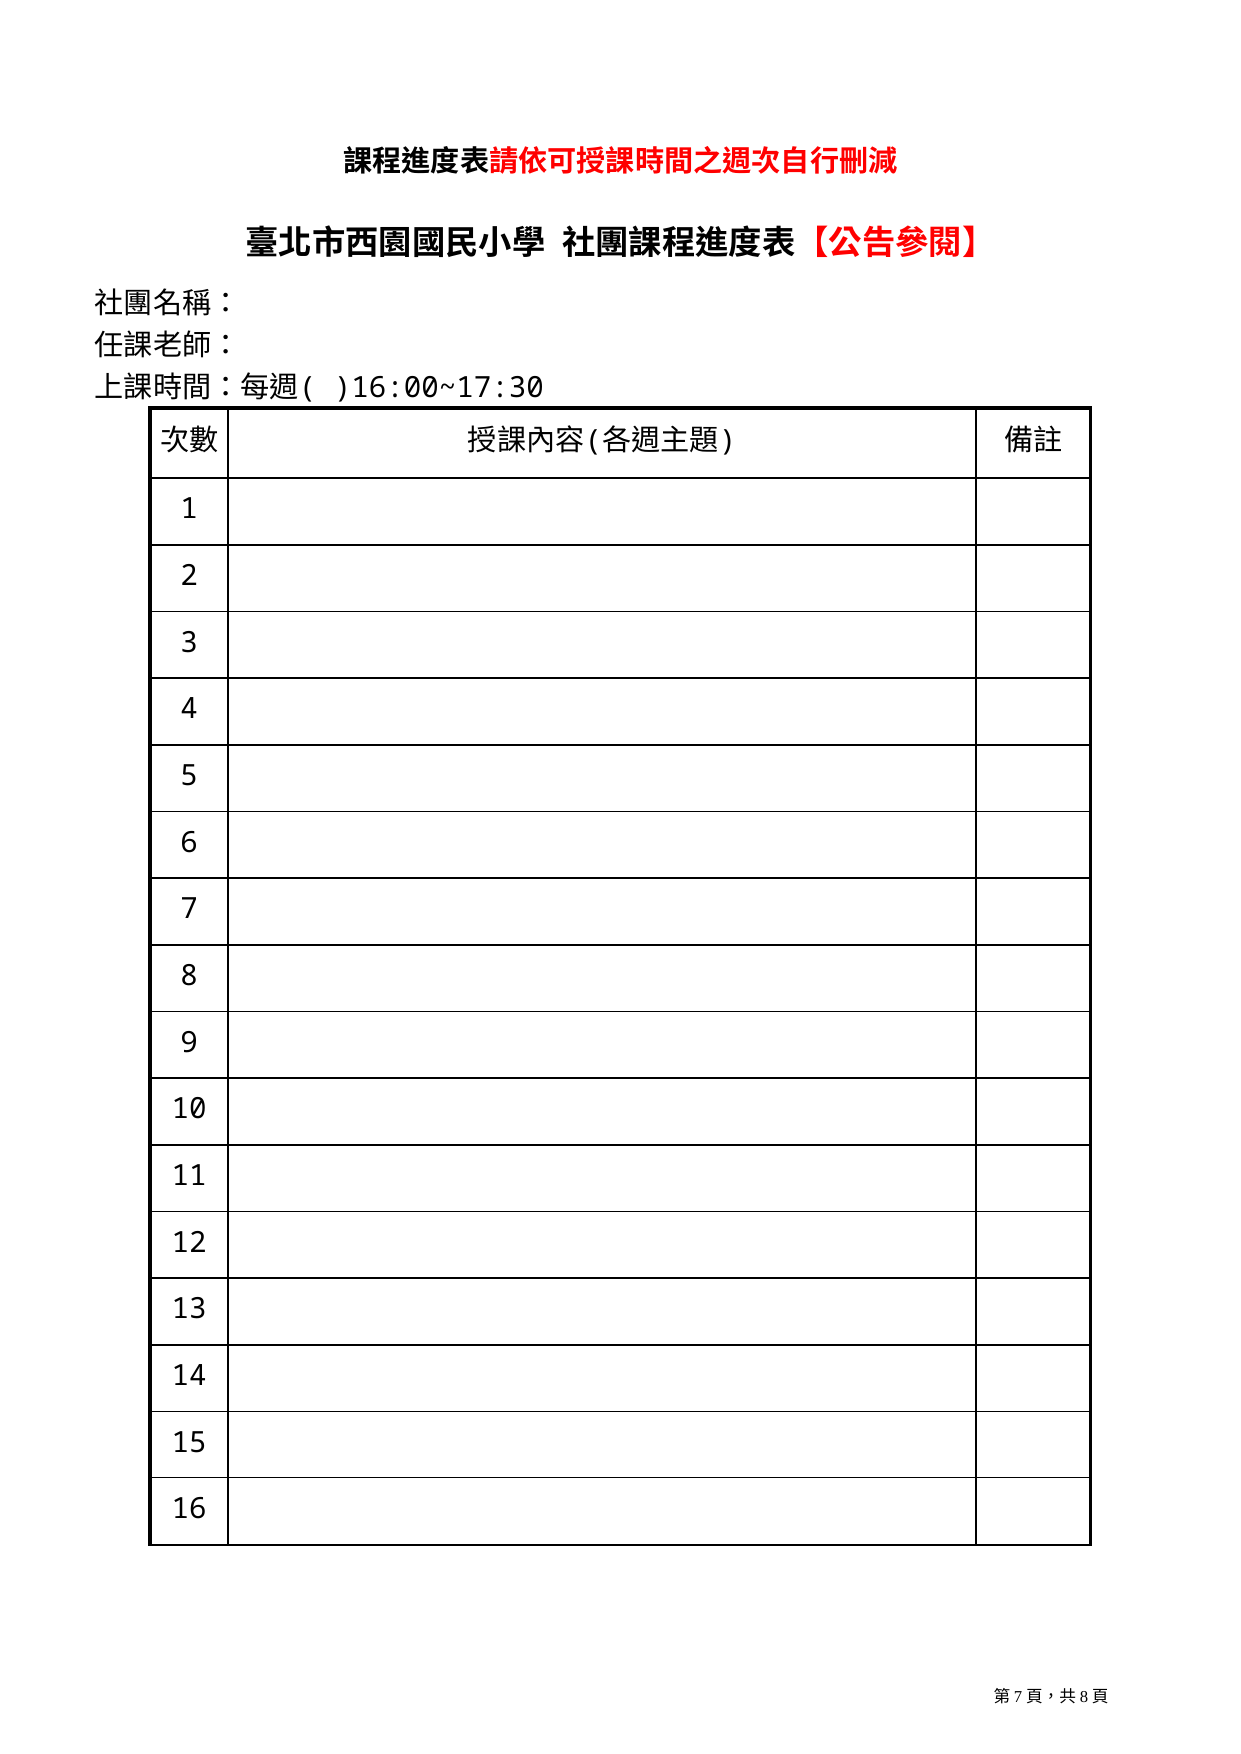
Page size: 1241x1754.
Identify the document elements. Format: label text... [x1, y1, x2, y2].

table_cell [977, 1346, 1089, 1411]
table_cell [229, 612, 975, 677]
table_cell [977, 1412, 1089, 1477]
text 課程進度表請依可授課時間之週次自行刪減 [94, 117, 1146, 179]
table_cell [229, 1012, 975, 1077]
table_cell 2 [152, 546, 227, 611]
table_cell [977, 812, 1089, 877]
table_cell 15 [152, 1412, 227, 1477]
table_cell [977, 1146, 1089, 1211]
table_cell [977, 1079, 1089, 1144]
table_cell 10 [152, 1079, 227, 1144]
text 臺北市西園國民小學 社團課程進度表【公告參閱】 [94, 198, 1146, 261]
table_cell [977, 1279, 1089, 1344]
table_header 授課內容(各週主題) [229, 410, 975, 477]
table_cell 12 [152, 1212, 227, 1277]
table_cell [977, 612, 1089, 677]
text 上課時間：每週( )16:00~17:30 [94, 364, 1146, 406]
table_cell [977, 1478, 1089, 1544]
table_cell 7 [152, 879, 227, 944]
table_cell 3 [152, 612, 227, 677]
table_cell [229, 1212, 975, 1277]
table_cell 5 [152, 746, 227, 811]
table_cell [977, 946, 1089, 1011]
table_cell 11 [152, 1146, 227, 1211]
table_cell [229, 679, 975, 744]
table_cell 13 [152, 1279, 227, 1344]
table_cell 6 [152, 812, 227, 877]
table_header 備註 [977, 410, 1089, 477]
table_cell [229, 946, 975, 1011]
table_cell [977, 879, 1089, 944]
table_cell [229, 746, 975, 811]
table_cell [977, 1012, 1089, 1077]
table_cell [229, 1079, 975, 1144]
table_cell [977, 1212, 1089, 1277]
table_cell [977, 546, 1089, 611]
table_cell [229, 546, 975, 611]
table_cell [229, 812, 975, 877]
table_cell [229, 1478, 975, 1544]
table_cell [977, 479, 1089, 544]
table_cell [977, 746, 1089, 811]
table_cell [229, 479, 975, 544]
text 任課老師： [94, 322, 1146, 364]
table_cell 1 [152, 479, 227, 544]
table_cell [229, 1412, 975, 1477]
table_cell 16 [152, 1478, 227, 1544]
table_cell [229, 1146, 975, 1211]
table_cell [229, 879, 975, 944]
table_cell [977, 679, 1089, 744]
table_header 次數 [152, 410, 227, 477]
table_cell 8 [152, 946, 227, 1011]
text 社團名稱： [94, 279, 1146, 322]
table_cell 9 [152, 1012, 227, 1077]
table_cell 4 [152, 679, 227, 744]
table_cell [229, 1279, 975, 1344]
table_cell 14 [152, 1346, 227, 1411]
table_cell [229, 1346, 975, 1411]
